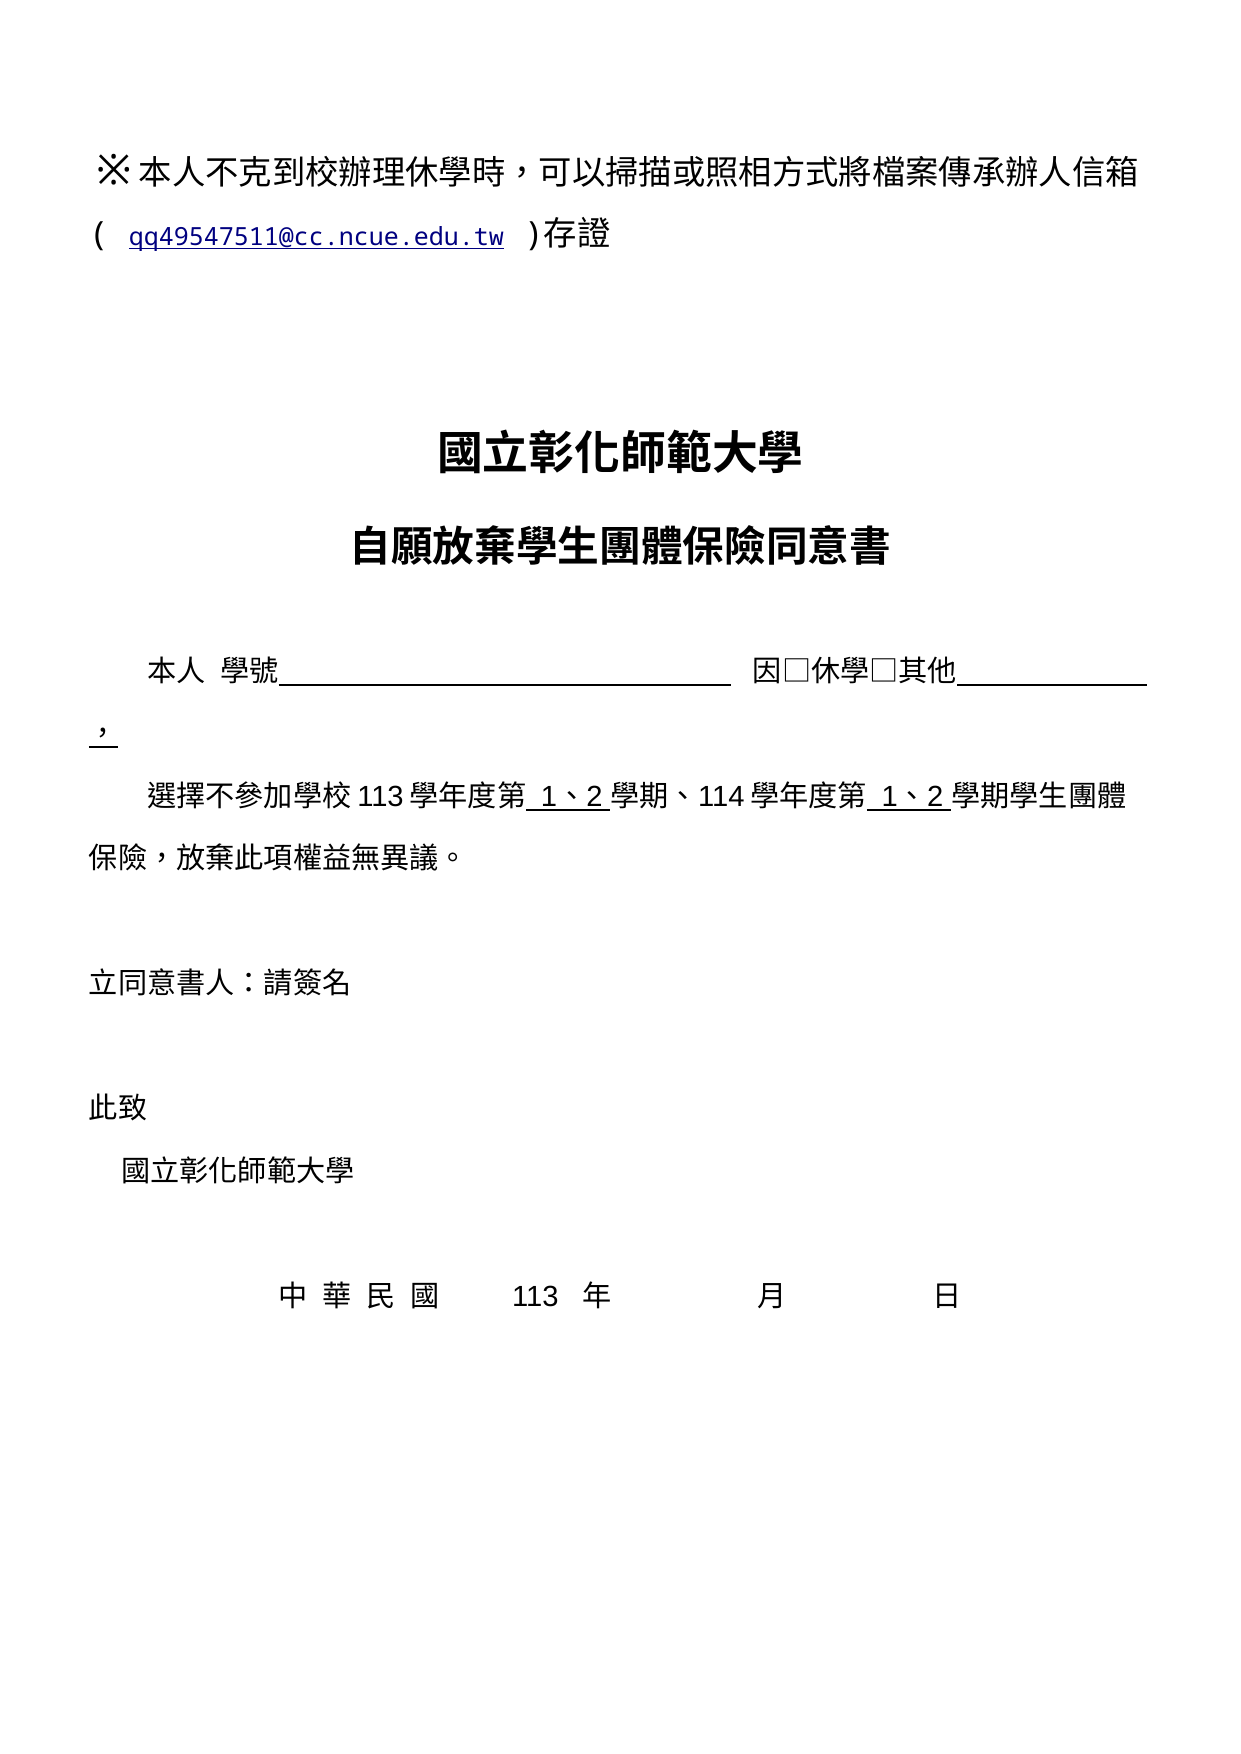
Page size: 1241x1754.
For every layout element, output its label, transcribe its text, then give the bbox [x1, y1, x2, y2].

text 國立彰化師範大學 [89, 1127, 1152, 1189]
text ※本人不克到校辦理休學時，可以掃描或照相方式將檔案傳承辦人信箱( qq49547511@cc.ncue.edu.tw )存證 [89, 127, 1152, 252]
text 中 華 民 國 113 年 月 日 [89, 1252, 1152, 1314]
text 自願放棄學生團體保險同意書 [89, 502, 1152, 564]
text 本人 學號 因□休學□其他 ， [89, 627, 1152, 752]
text 立同意書人：請簽名 [89, 939, 1152, 1002]
text 國立彰化師範大學 [89, 377, 1152, 502]
text 選擇不參加學校113學年度第 1、2 學期、114學年度第 1、2 學期學生團體保險，放棄此項權益無異議。 [89, 752, 1152, 877]
text 此致 [89, 1064, 1152, 1127]
